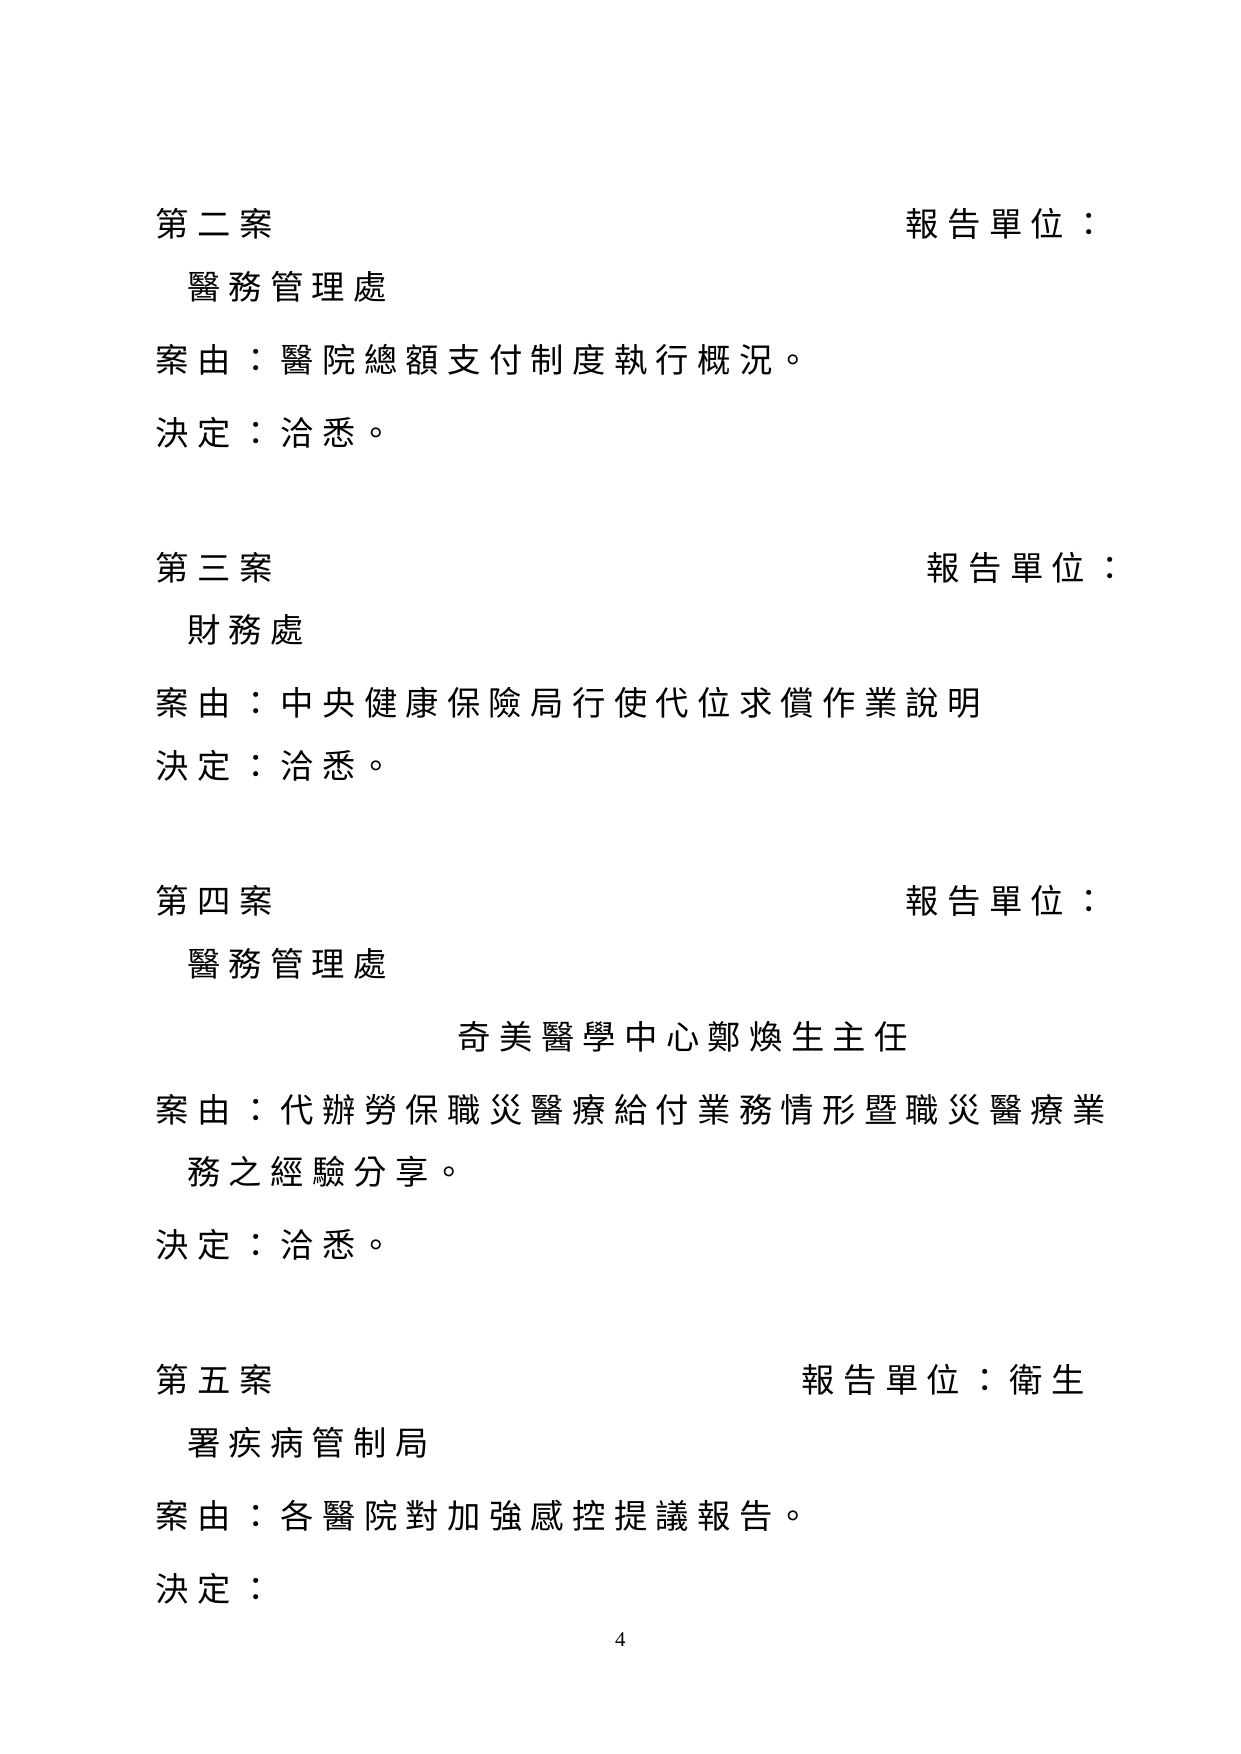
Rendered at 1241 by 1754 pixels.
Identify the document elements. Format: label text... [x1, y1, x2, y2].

text 案由：醫院總額支付制度執行概況。 [145, 316, 1120, 378]
text 第二案 報告單位：醫務管理處 [145, 181, 1120, 306]
text 決定： [145, 1545, 1120, 1608]
text 第四案 報告單位：醫務管理處 [145, 858, 1120, 983]
text 決定：洽悉。 [145, 722, 1120, 785]
text 決定：洽悉。 [145, 1201, 1120, 1264]
text 決定：洽悉。 [145, 389, 1120, 451]
text 案由：各醫院對加強感控提議報告。 [145, 1472, 1120, 1535]
text 奇美醫學中心鄭煥生主任 [145, 993, 1120, 1056]
text 案由：代辦勞保職災醫療給付業務情形暨職災醫療業務之經驗分享。 [145, 1066, 1120, 1191]
text 案由：中央健康保險局行使代位求償作業說明 [145, 660, 1120, 722]
text 第五案 報告單位：衛生署疾病管制局 [145, 1337, 1120, 1462]
text 第三案 報告單位：財務處 [145, 524, 1120, 649]
